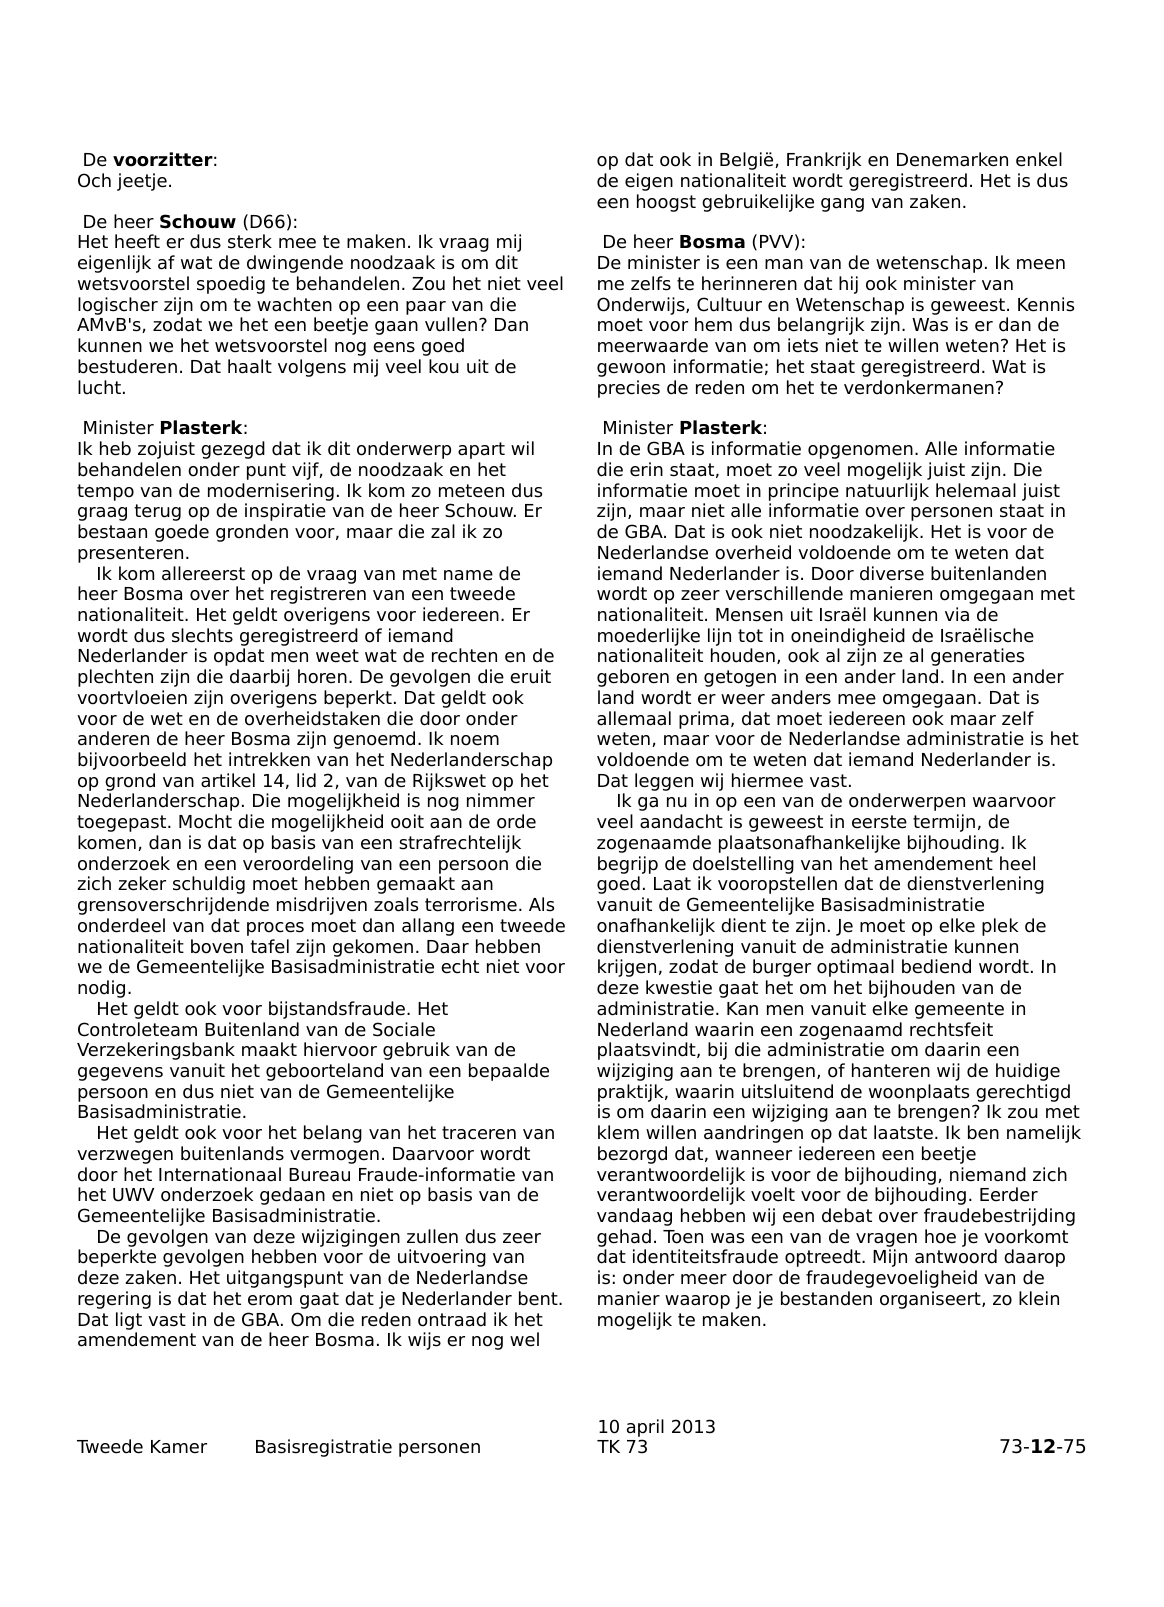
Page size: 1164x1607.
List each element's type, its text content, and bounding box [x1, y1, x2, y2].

text Het geldt ook voor bijstandsfraude. Het Controleteam Buitenland van de Sociale Verzekeringsbank maakt hiervoor gebruik van de gegevens vanuit het geboorteland van een bepaalde persoon en dus niet van de Gemeentelijke Basisadministratie. [77, 999, 567, 1123]
text op dat ook in België, Frankrijk en Denemarken enkel de eigen nationaliteit wordt geregistreerd. Het is dus een hoogst gebruikelijke gang van zaken. [596, 150, 1087, 212]
text De minister is een man van de wetenschap. Ik meen me zelfs te herinneren dat hij ook minister van Onderwijs, Cultuur en Wetenschap is geweest. Kennis moet voor hem dus belangrijk zijn. Was is er dan de meerwaarde van om iets niet te willen weten? Het is gewoon informatie; het staat geregistreerd. Wat is precies de reden om het te verdonkermanen? [596, 253, 1087, 398]
text Ik ga nu in op een van de onderwerpen waarvoor veel aandacht is geweest in eerste termijn, de zogenaamde plaatsonafhankelijke bijhouding. Ik begrijp de doelstelling van het amendement heel goed. Laat ik vooropstellen dat de dienstverlening vanuit de Gemeentelijke Basisadministratie onafhankelijk dient te zijn. Je moet op elke plek de dienstverlening vanuit de administratie kunnen krijgen, zodat de burger optimaal bediend wordt. In deze kwestie gaat het om het bijhouden van de administratie. Kan men vanuit elke gemeente in Nederland waarin een zogenaamd rechtsfeit plaatsvindt, bij die administratie om daarin een wijziging aan te brengen, of hanteren wij de huidige praktijk, waarin uitsluitend de woonplaats gerechtigd is om daarin een wijziging aan te brengen? Ik zou met klem willen aandringen op dat laatste. Ik ben namelijk bezorgd dat, wanneer iedereen een beetje verantwoordelijk is voor de bijhouding, niemand zich verantwoordelijk voelt voor de bijhouding. Eerder vandaag hebben wij een debat over fraudebestrijding gehad. Toen was een van de vragen hoe je voorkomt dat identiteitsfraude optreedt. Mijn antwoord daarop is: onder meer door de fraudegevoeligheid van de manier waarop je je bestanden organiseert, zo klein mogelijk te maken. [596, 791, 1087, 1330]
text Ik heb zojuist gezegd dat ik dit onderwerp apart wil behandelen onder punt vijf, de noodzaak en het tempo van de modernisering. Ik kom zo meteen dus graag terug op de inspiratie van de heer Schouw. Er bestaan goede gronden voor, maar die zal ik zo presenteren. [77, 439, 567, 563]
text Minister Plasterk: [596, 418, 1087, 439]
text De voorzitter: [77, 150, 567, 171]
text Och jeetje. [77, 171, 567, 192]
text Ik kom allereerst op de vraag van met name de heer Bosma over het registreren van een tweede nationaliteit. Het geldt overigens voor iedereen. Er wordt dus slechts geregistreerd of iemand Nederlander is opdat men weet wat de rechten en de plechten zijn die daarbij horen. De gevolgen die eruit voortvloeien zijn overigens beperkt. Dat geldt ook voor de wet en de overheidstaken die door onder anderen de heer Bosma zijn genoemd. Ik noem bijvoorbeeld het intrekken van het Nederlanderschap op grond van artikel 14, lid 2, van de Rijkswet op het Nederlanderschap. Die mogelijkheid is nog nimmer toegepast. Mocht die mogelijkheid ooit aan de orde komen, dan is dat op basis van een strafrechtelijk onderzoek en een veroordeling van een persoon die zich zeker schuldig moet hebben gemaakt aan grensoverschrijdende misdrijven zoals terrorisme. Als onderdeel van dat proces moet dan allang een tweede nationaliteit boven tafel zijn gekomen. Daar hebben we de Gemeentelijke Basisadministratie echt niet voor nodig. [77, 563, 567, 999]
text De gevolgen van deze wijzigingen zullen dus zeer beperkte gevolgen hebben voor de uitvoering van deze zaken. Het uitgangspunt van de Nederlandse regering is dat het erom gaat dat je Nederlander bent. Dat ligt vast in de GBA. Om die reden ontraad ik het amendement van de heer Bosma. Ik wijs er nog wel [77, 1227, 567, 1351]
text Het geldt ook voor het belang van het traceren van verzwegen buitenlands vermogen. Daarvoor wordt door het Internationaal Bureau Fraude-informatie van het UWV onderzoek gedaan en niet op basis van de Gemeentelijke Basisadministratie. [77, 1123, 567, 1227]
text De heer Bosma (PVV): [596, 232, 1087, 253]
text De heer Schouw (D66): [77, 212, 567, 232]
text Het heeft er dus sterk mee te maken. Ik vraag mij eigenlijk af wat de dwingende noodzaak is om dit wetsvoorstel spoedig te behandelen. Zou het niet veel logischer zijn om te wachten op een paar van die AMvB's, zodat we het een beetje gaan vullen? Dan kunnen we het wetsvoorstel nog eens goed bestuderen. Dat haalt volgens mij veel kou uit de lucht. [77, 232, 567, 398]
text In de GBA is informatie opgenomen. Alle informatie die erin staat, moet zo veel mogelijk juist zijn. Die informatie moet in principe natuurlijk helemaal juist zijn, maar niet alle informatie over personen staat in de GBA. Dat is ook niet noodzakelijk. Het is voor de Nederlandse overheid voldoende om te weten dat iemand Nederlander is. Door diverse buitenlanden wordt op zeer verschillende manieren omgegaan met nationaliteit. Mensen uit Israël kunnen via de moederlijke lijn tot in oneindigheid de Israëlische nationaliteit houden, ook al zijn ze al generaties geboren en getogen in een ander land. In een ander land wordt er weer anders mee omgegaan. Dat is allemaal prima, dat moet iedereen ook maar zelf weten, maar voor de Nederlandse administratie is het voldoende om te weten dat iemand Nederlander is. Dat leggen wij hiermee vast. [596, 439, 1087, 791]
text Minister Plasterk: [77, 418, 567, 439]
